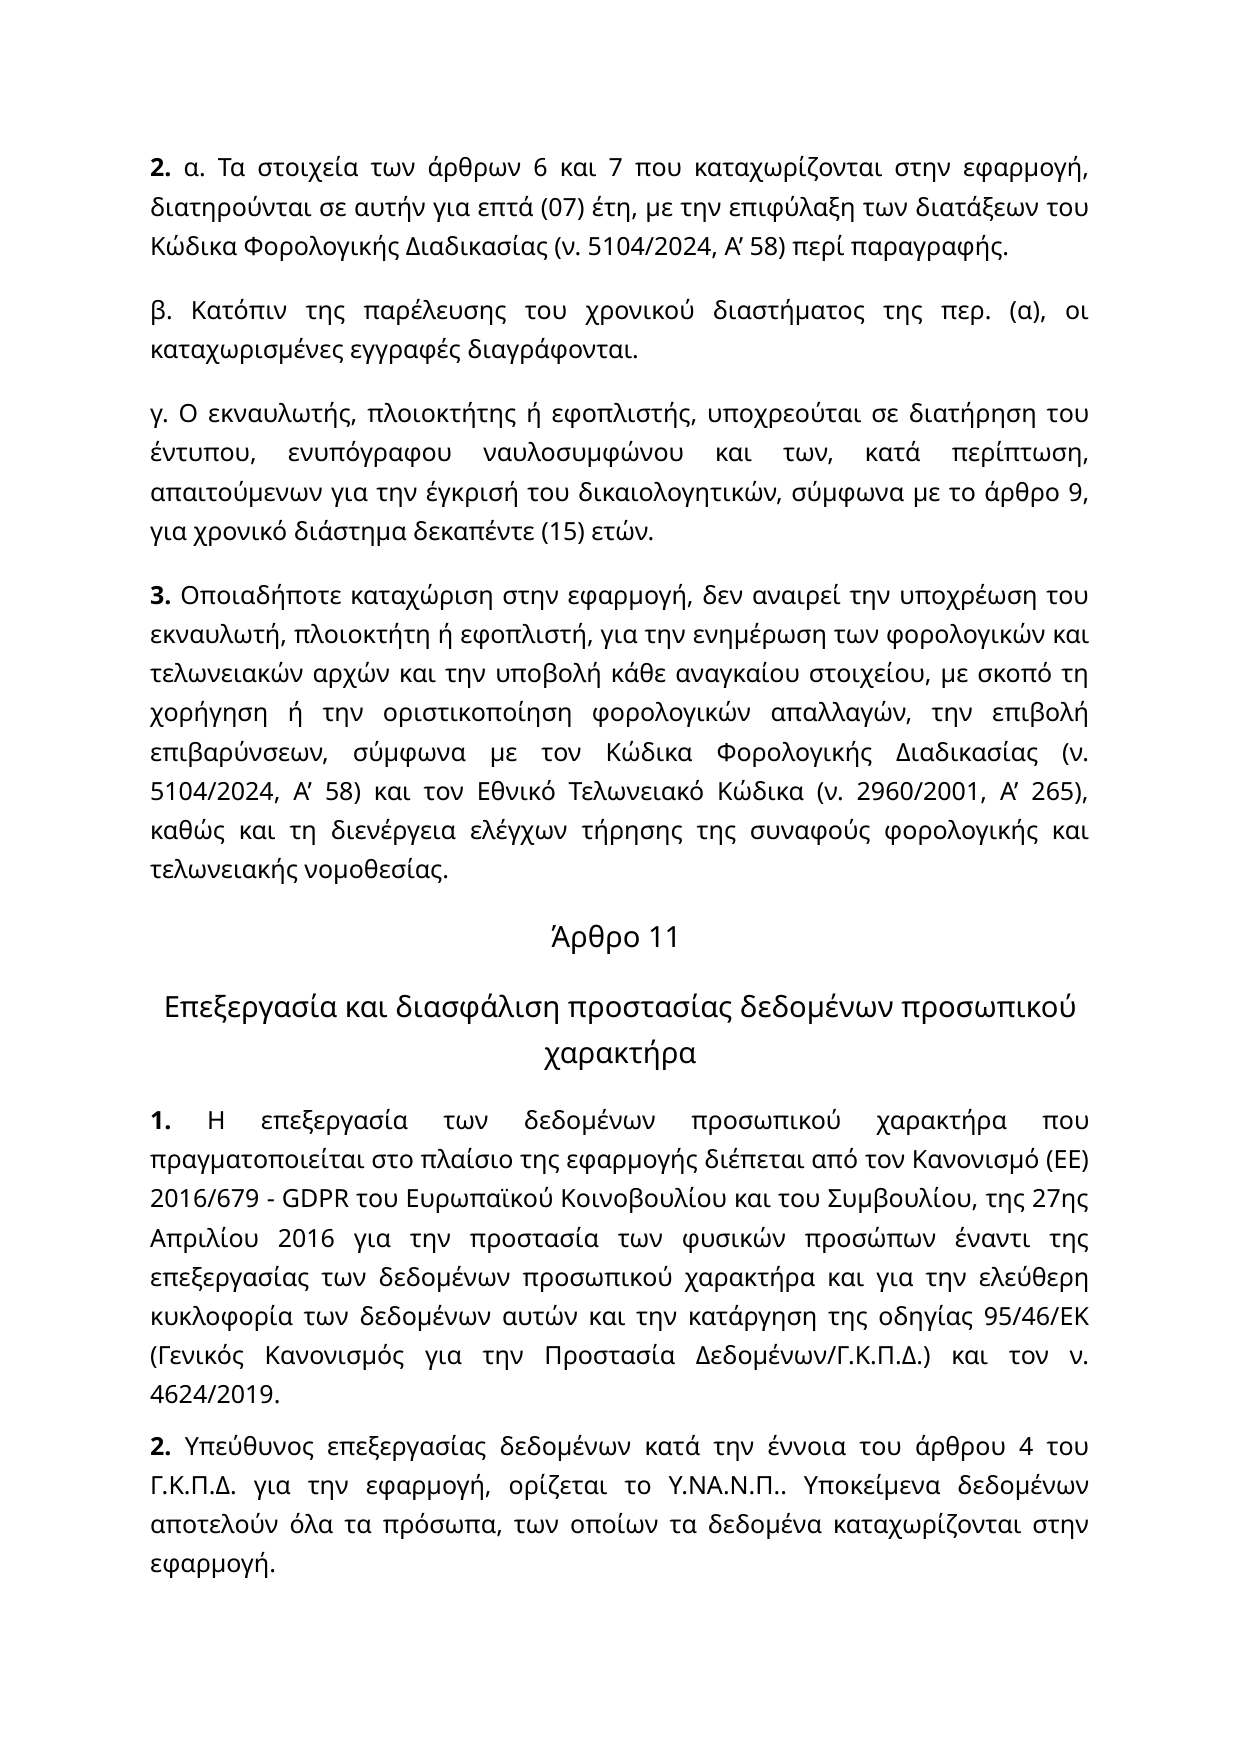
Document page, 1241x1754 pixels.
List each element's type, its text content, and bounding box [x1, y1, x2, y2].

text γ. Ο εκναυλωτής, πλοιοκτήτης ή εφοπλιστής, υποχρεούται σε διατήρηση του έντυπου, ενυπόγραφου ναυλοσυμφώνου και των, κατά περίπτωση, απαιτούμενων για την έγκρισή του δικαιολογητικών, σύμφωνα με το άρθρο 9, για χρονικό διάστημα δεκαπέντε (15) ετών. [150, 396, 1090, 547]
text β. Κατόπιν της παρέλευσης του χρονικού διαστήματος της περ. (α), οι καταχωρισμένες εγγραφές διαγράφονται. [150, 292, 1090, 366]
subtitle Άρθρο 11 [150, 916, 1090, 956]
text 1. Η επεξεργασία των δεδομένων προσωπικού χαρακτήρα που πραγματοποιείται στο πλαίσιο της εφαρμογής διέπεται από τον Κανονισμό (ΕΕ) 2016/679 - GDPR του Ευρωπαϊκού Κοινοβουλίου και του Συμβουλίου, της 27ης Απριλίου 2016 για την προστασία των φυσικών προσώπων έναντι της επεξεργασίας των δεδομένων προσωπικού χαρακτήρα και για την ελεύθερη κυκλοφορία των δεδομένων αυτών και την κατάργηση της οδηγίας 95/46/ΕΚ (Γενικός Κανονισμός για την Προστασία Δεδομένων/Γ.Κ.Π.Δ.) και τον ν. 4624/2019. [150, 1103, 1090, 1411]
text 2. Υπεύθυνος επεξεργασίας δεδομένων κατά την έννοια του άρθρου 4 του Γ.Κ.Π.Δ. για την εφαρμογή, ορίζεται το Υ.ΝΑ.Ν.Π.. Υποκείμενα δεδομένων αποτελούν όλα τα πρόσωπα, των οποίων τα δεδομένα καταχωρίζονται στην εφαρμογή. [150, 1428, 1090, 1580]
text 3. Οποιαδήποτε καταχώριση στην εφαρμογή, δεν αναιρεί την υποχρέωση του εκναυλωτή, πλοιοκτήτη ή εφοπλιστή, για την ενημέρωση των φορολογικών και τελωνειακών αρχών και την υποβολή κάθε αναγκαίου στοιχείου, με σκοπό τη χορήγηση ή την οριστικοποίηση φορολογικών απαλλαγών, την επιβολή επιβαρύνσεων, σύμφωνα με τον Κώδικα Φορολογικής Διαδικασίας (ν. 5104/2024, Α’ 58) και τον Εθνικό Τελωνειακό Κώδικα (ν. 2960/2001, Α’ 265), καθώς και τη διενέργεια ελέγχων τήρησης της συναφούς φορολογικής και τελωνειακής νομοθεσίας. [150, 577, 1090, 886]
text 2. α. Τα στοιχεία των άρθρων 6 και 7 που καταχωρίζονται στην εφαρμογή, διατηρούνται σε αυτήν για επτά (07) έτη, με την επιφύλαξη των διατάξεων του Κώδικα Φορολογικής Διαδικασίας (ν. 5104/2024, Α’ 58) περί παραγραφής. [150, 150, 1090, 262]
subtitle Επεξεργασία και διασφάλιση προστασίας δεδομένων προσωπικού χαρακτήρα [150, 986, 1090, 1072]
